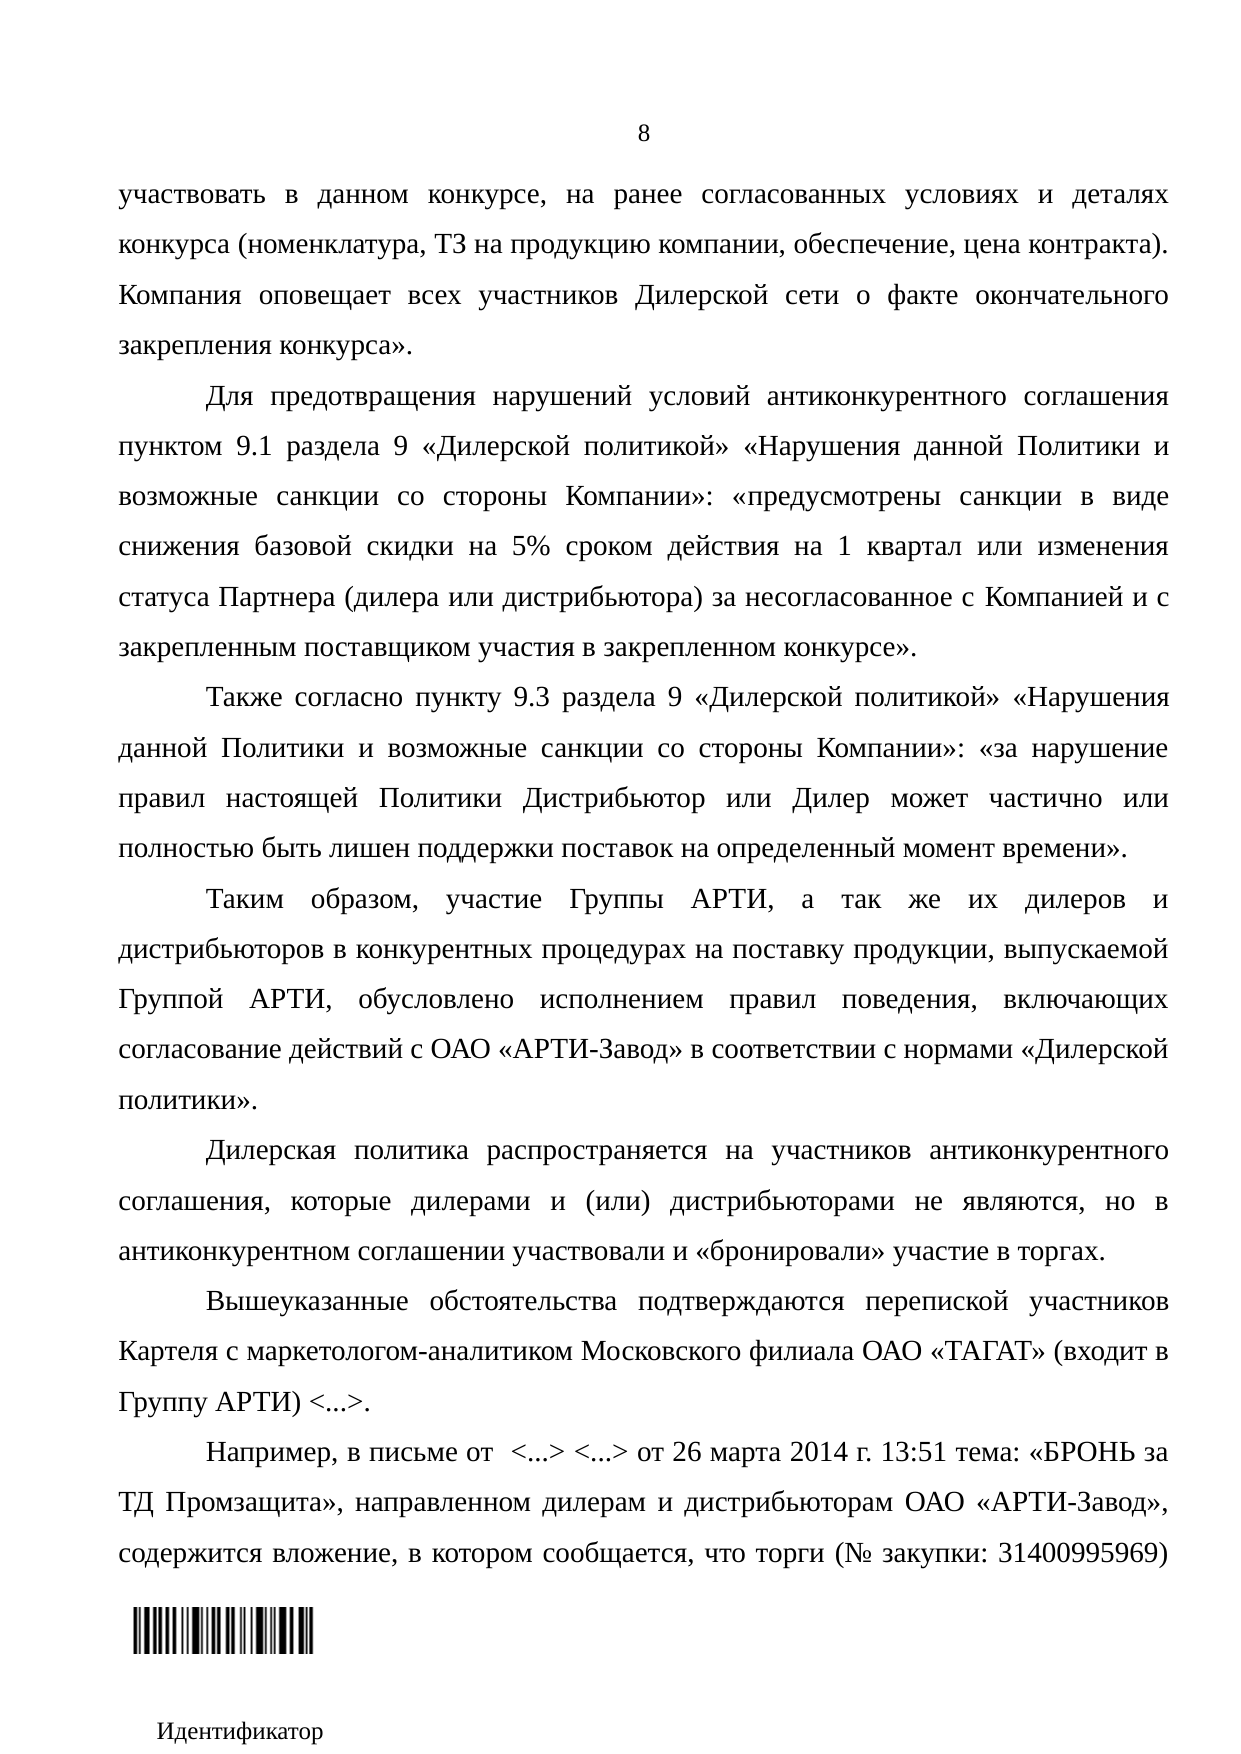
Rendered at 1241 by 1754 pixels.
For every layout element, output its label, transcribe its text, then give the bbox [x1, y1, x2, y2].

text Вышеуказанные обстоятельства подтверждаются перепиской участников Картеля с маркетологом-аналитиком Московского филиала ОАО «ТАГАТ» (входит в Группу АРТИ) <...>. [118, 1283, 1170, 1417]
text Дилерская политика распространяется на участников антиконкурентного соглашения, которые дилерами и (или) дистрибьюторами не являются, но в антиконкурентном соглашении участвовали и «бронировали» участие в торгах. [118, 1132, 1170, 1266]
text Таким образом, участие Группы АРТИ, а так же их дилеров и дистрибьюторов в конкурентных процедурах на поставку продукции, выпускаемой Группой АРТИ, обусловлено исполнением правил поведения, включающих согласование действий с ОАО «АРТИ-Завод» в соответствии с нормами «Дилерской политики». [118, 881, 1170, 1116]
text Для предотвращения нарушений условий антиконкурентного соглашения пунктом 9.1 раздела 9 «Дилерской политикой» «Нарушения данной Политики и возможные санкции со стороны Компании»: «предусмотрены санкции в виде снижения базовой скидки на 5% сроком действия на 1 квартал или изменения статуса Партнера (дилера или дистрибьютора) за несогласованное с Компанией и с закрепленным поставщиком участия в закрепленном конкурсе». [118, 378, 1170, 663]
picture [118, 1607, 331, 1654]
text участвовать в данном конкурсе, на ранее согласованных условиях и деталях конкурса (номенклатура, ТЗ на продукцию компании, обеспечение, цена контракта). Компания оповещает всех участников Дилерской сети о факте окончательного закрепления конкурса». [118, 176, 1170, 361]
text Например, в письме от <...> <...> от 26 марта 2014 г. 13:51 тема: «БРОНЬ за ТД Промзащита», направленном дилерам и дистрибьюторам ОАО «АРТИ-Завод», содержится вложение, в котором сообщается, что торги (№ закупки: 31400995969) [118, 1434, 1170, 1568]
text Также согласно пункту 9.3 раздела 9 «Дилерской политикой» «Нарушения данной Политики и возможные санкции со стороны Компании»: «за нарушение правил настоящей Политики Дистрибьютор или Дилер может частично или полностью быть лишен поддержки поставок на определенный момент времени». [118, 679, 1170, 864]
